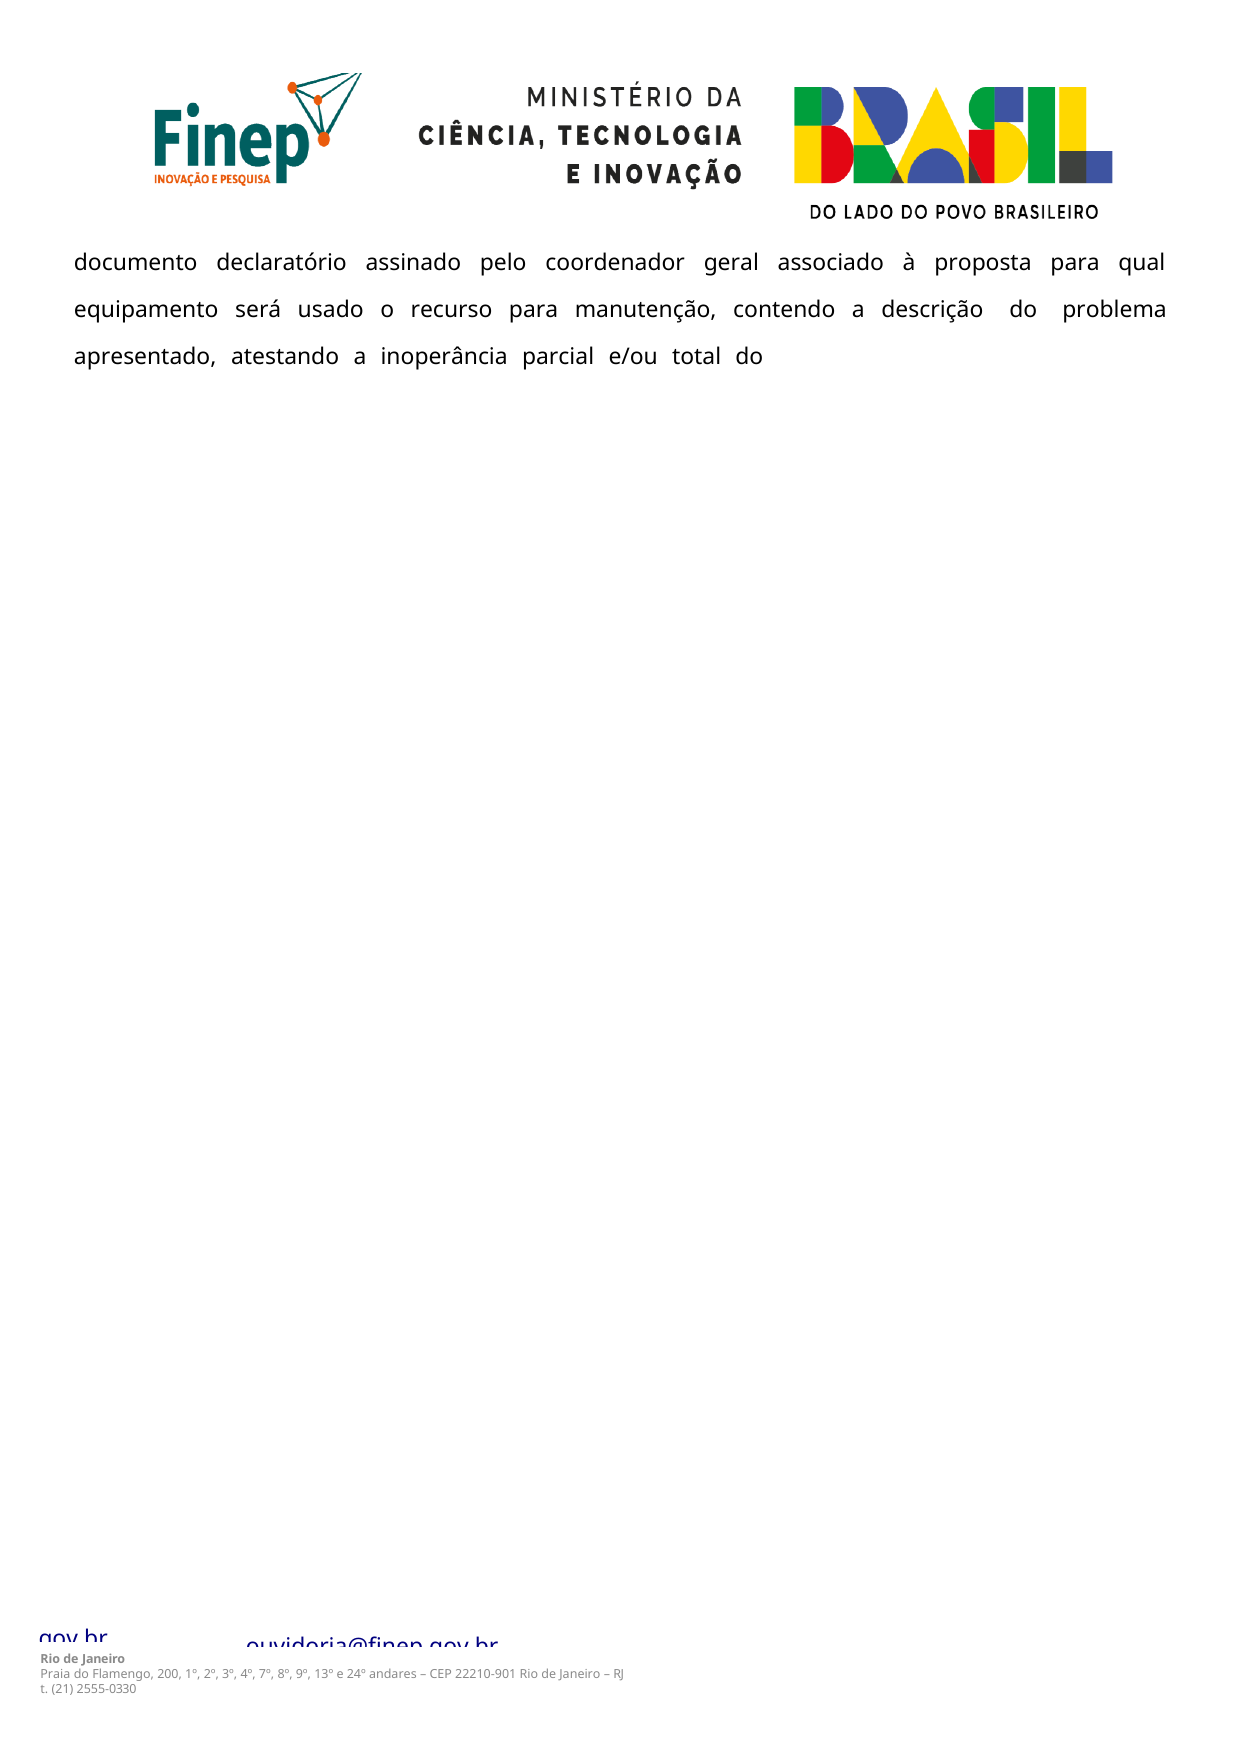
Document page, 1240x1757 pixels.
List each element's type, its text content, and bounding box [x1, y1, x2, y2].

list documento declaratório assinado pelo coordenador geral associado à proposta para qual equipamento será usado o recurso para manutenção, contendo a descrição do problema apresentado, atestando a inoperância parcial e/ou total do [2, 246, 1167, 371]
